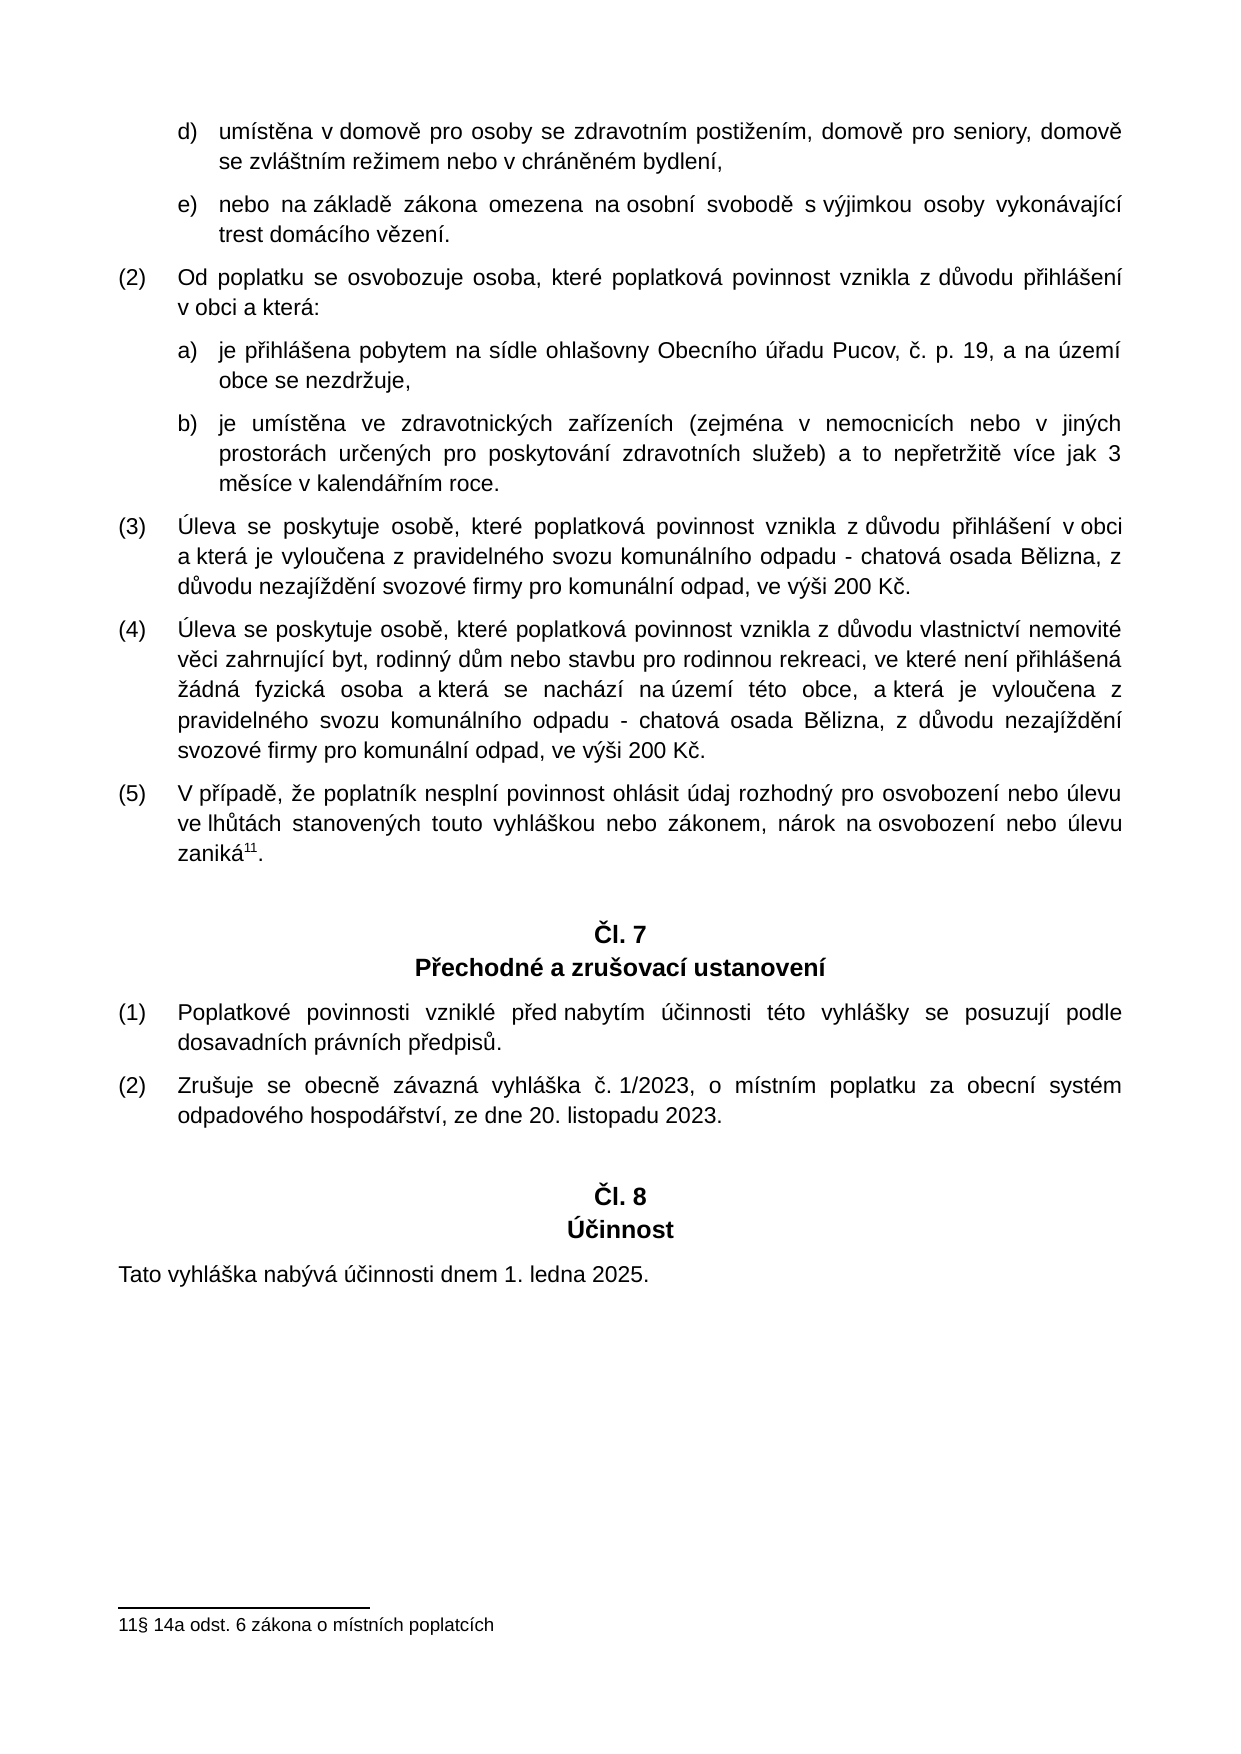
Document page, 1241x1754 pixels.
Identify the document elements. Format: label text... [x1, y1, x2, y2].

subtitle Čl. 8 Účinnost [118, 1182, 1122, 1244]
list Od poplatku se osvobozuje osoba, které poplatková povinnost vznikla z důvodu přihlášení v obci a která: [118, 264, 1122, 321]
subtitle Čl. 7 Přechodné a zrušovací ustanovení [118, 920, 1122, 982]
text Tato vyhláška nabývá účinnosti dnem 1. ledna 2025. [118, 1261, 1122, 1287]
list umístěna v domově pro osoby se zdravotním postižením, domově pro seniory, domově se zvláštním režimem nebo v chráněném bydlení, [177, 118, 1122, 175]
list Zrušuje se obecně závazná vyhláška č. 1/2023, o místním poplatku za obecní systém odpadového hospodářství, ze dne 20. listopadu 2023. [118, 1072, 1122, 1128]
list Úleva se poskytuje osobě, které poplatková povinnost vznikla z důvodu přihlášení v obci a která je vyloučena z pravidelného svozu komunálního odpadu - chatová osada Bělizna, z důvodu nezajíždění svozové firmy pro komunální odpad, ve výši 200 Kč. [118, 513, 1122, 600]
list Poplatkové povinnosti vzniklé před nabytím účinnosti této vyhlášky se posuzují podle dosavadních právních předpisů. [118, 999, 1122, 1055]
list je přihlášena pobytem na sídle ohlašovny Obecního úřadu Pucov, č. p. 19, a na území obce se nezdržuje, [177, 337, 1122, 393]
list V případě, že poplatník nesplní povinnost ohlásit údaj rozhodný pro osvobození nebo úlevu ve lhůtách stanovených touto vyhláškou nebo zákonem, nárok na osvobození nebo úlevu zaniká. [118, 779, 1122, 866]
list § 14a odst. 6 zákona o místních poplatcích [118, 1614, 1122, 1635]
list Úleva se poskytuje osobě, které poplatková povinnost vznikla z důvodu vlastnictví nemovité věci zahrnující byt, rodinný dům nebo stavbu pro rodinnou rekreaci, ve které není přihlášená žádná fyzická osoba a která se nachází na území této obce, a která je vyloučena z pravidelného svozu komunálního odpadu - chatová osada Bělizna, z důvodu nezajíždění svozové firmy pro komunální odpad, ve výši 200 Kč. [118, 616, 1122, 763]
list je umístěna ve zdravotnických zařízeních (zejména v nemocnicích nebo v jiných prostorách určených pro poskytování zdravotních služeb) a to nepřetržitě více jak 3 měsíce v kalendářním roce. [177, 410, 1122, 497]
list nebo na základě zákona omezena na osobní svobodě s výjimkou osoby vykonávající trest domácího vězení. [177, 191, 1122, 248]
